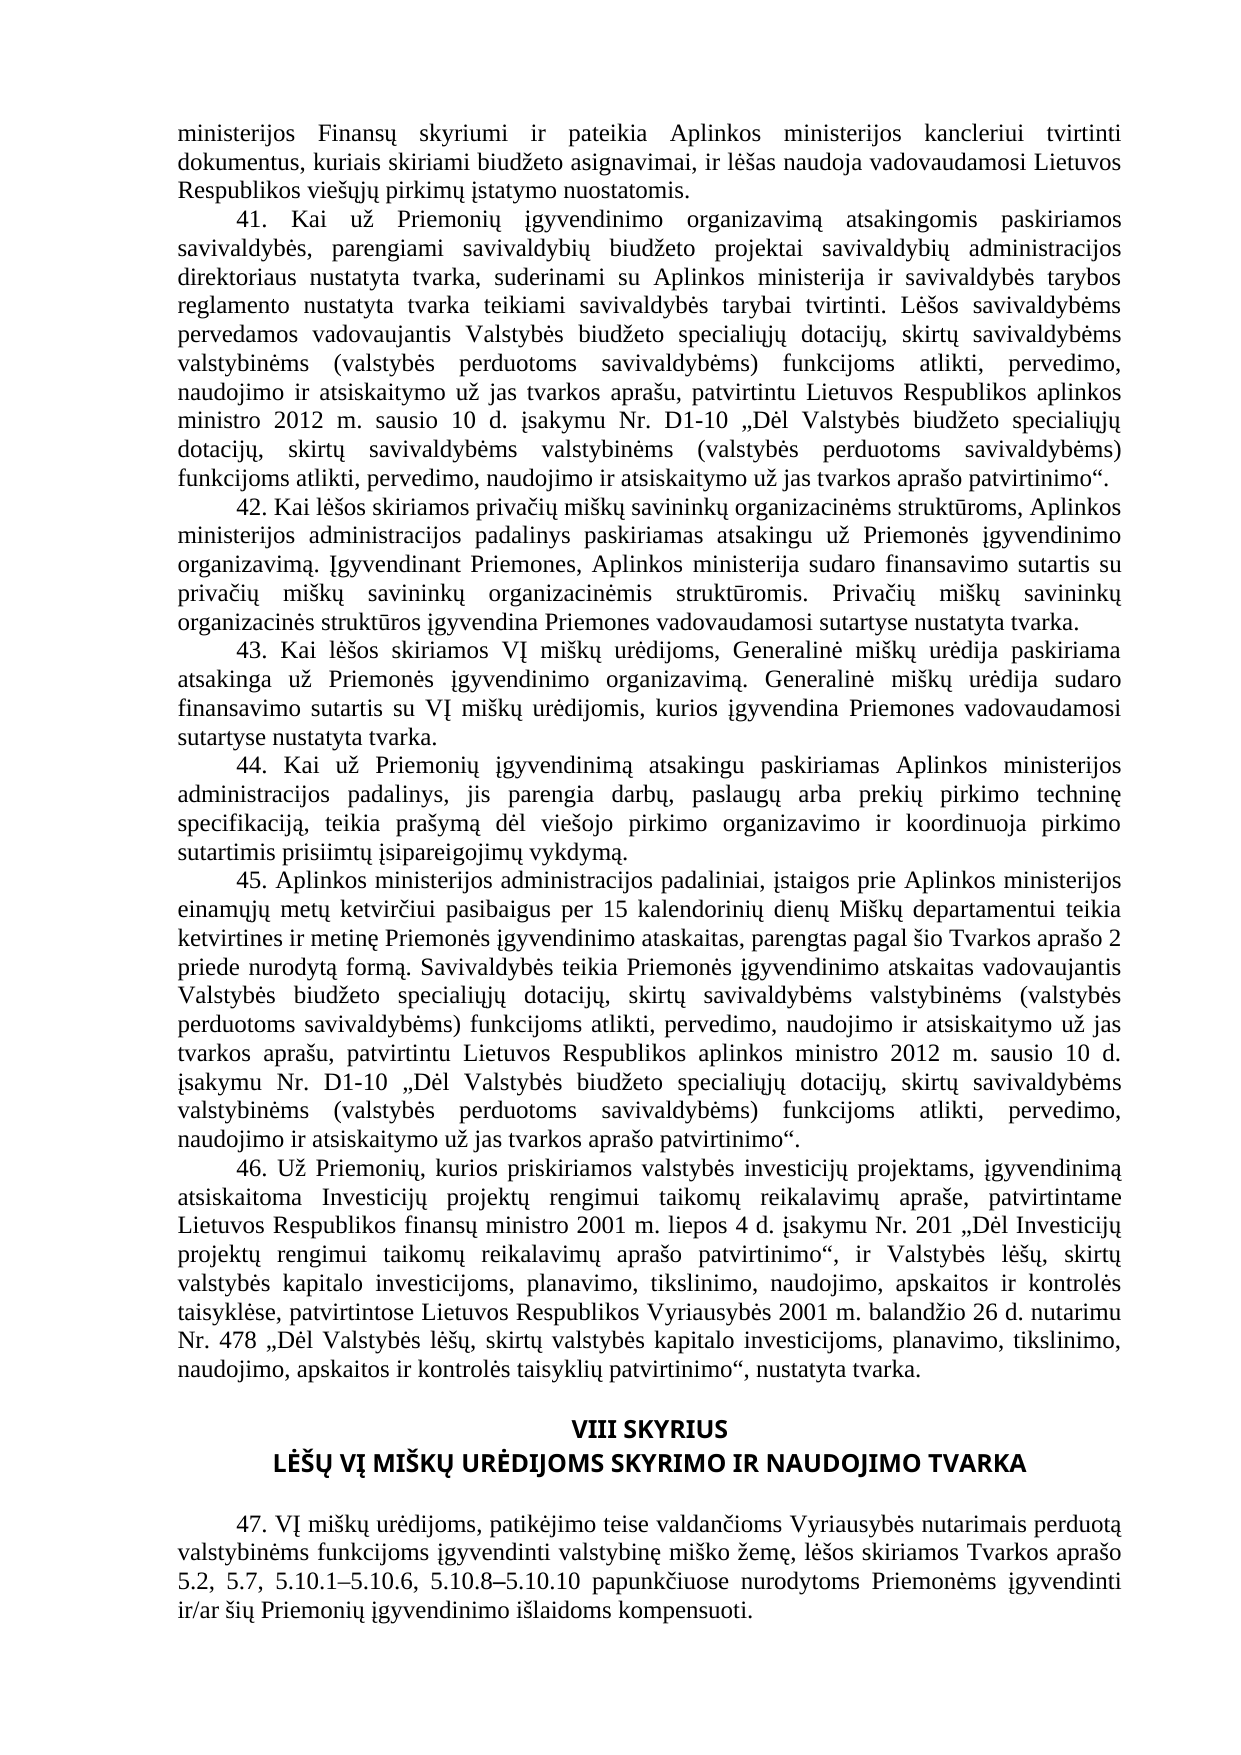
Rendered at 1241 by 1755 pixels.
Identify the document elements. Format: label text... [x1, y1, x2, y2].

text 42. Kai lėšos skiriamos privačių miškų savininkų organizacinėms struktūroms, Aplinkos ministerijos administracijos padalinys paskiriamas atsakingu už Priemonės įgyvendinimo organizavimą. Įgyvendinant Priemones, Aplinkos ministerija sudaro finansavimo sutartis su privačių miškų savininkų organizacinėmis struktūromis. Privačių miškų savininkų organizacinės struktūros įgyvendina Priemones vadovaudamosi sutartyse nustatyta tvarka. [177, 492, 1122, 636]
text LĖŠŲ VĮ miškų urėdijoms SKYRIMO ir naudojimo tvarka [177, 1446, 1122, 1480]
text 45. Aplinkos ministerijos administracijos padaliniai, įstaigos prie Aplinkos ministerijos einamųjų metų ketvirčiui pasibaigus per 15 kalendorinių dienų Miškų departamentui teikia ketvirtines ir metinę Priemonės įgyvendinimo ataskaitas, parengtas pagal šio Tvarkos aprašo 2 priede nurodytą formą. Savivaldybės teikia Priemonės įgyvendinimo atskaitas vadovaujantis Valstybės biudžeto specialiųjų dotacijų, skirtų savivaldybėms valstybinėms (valstybės perduotoms savivaldybėms) funkcijoms atlikti, pervedimo, naudojimo ir atsiskaitymo už jas tvarkos aprašu, patvirtintu Lietuvos Respublikos aplinkos ministro 2012 m. sausio 10 d. įsakymu Nr. D1-10 „Dėl Valstybės biudžeto specialiųjų dotacijų, skirtų savivaldybėms valstybinėms (valstybės perduotoms savivaldybėms) funkcijoms atlikti, pervedimo, naudojimo ir atsiskaitymo už jas tvarkos aprašo patvirtinimo“. [177, 866, 1122, 1153]
text viII skyrius [177, 1412, 1122, 1446]
text 46. Už Priemonių, kurios priskiriamos valstybės investicijų projektams, įgyvendinimą atsiskaitoma Investicijų projektų rengimui taikomų reikalavimų apraše, patvirtintame Lietuvos Respublikos finansų ministro 2001 m. liepos 4 d. įsakymu Nr. 201 „Dėl Investicijų projektų rengimui taikomų reikalavimų aprašo patvirtinimo“, ir Valstybės lėšų, skirtų valstybės kapitalo investicijoms, planavimo, tikslinimo, naudojimo, apskaitos ir kontrolės taisyklėse, patvirtintose Lietuvos Respublikos Vyriausybės 2001 m. balandžio 26 d. nutarimu Nr. 478 „Dėl Valstybės lėšų, skirtų valstybės kapitalo investicijoms, planavimo, tikslinimo, naudojimo, apskaitos ir kontrolės taisyklių patvirtinimo“, nustatyta tvarka. [177, 1153, 1122, 1383]
text 44. Kai už Priemonių įgyvendinimą atsakingu paskiriamas Aplinkos ministerijos administracijos padalinys, jis parengia darbų, paslaugų arba prekių pirkimo techninę specifikaciją, teikia prašymą dėl viešojo pirkimo organizavimo ir koordinuoja pirkimo sutartimis prisiimtų įsipareigojimų vykdymą. [177, 751, 1122, 866]
text ministerijos Finansų skyriumi ir pateikia Aplinkos ministerijos kancleriui tvirtinti dokumentus, kuriais skiriami biudžeto asignavimai, ir lėšas naudoja vadovaudamosi Lietuvos Respublikos viešųjų pirkimų įstatymo nuostatomis. [177, 118, 1122, 204]
text 43. Kai lėšos skiriamos VĮ miškų urėdijoms, Generalinė miškų urėdija paskiriama atsakinga už Priemonės įgyvendinimo organizavimą. Generalinė miškų urėdija sudaro finansavimo sutartis su VĮ miškų urėdijomis, kurios įgyvendina Priemones vadovaudamosi sutartyse nustatyta tvarka. [177, 636, 1122, 751]
text 47. VĮ miškų urėdijoms, patikėjimo teise valdančioms Vyriausybės nutarimais perduotą valstybinėms funkcijoms įgyvendinti valstybinę miško žemę, lėšos skiriamos Tvarkos aprašo 5.2, 5.7, 5.10.1–5.10.6, 5.10.8–5.10.10 papunkčiuose nurodytoms Priemonėms įgyvendinti ir/ar šių Priemonių įgyvendinimo išlaidoms kompensuoti. [177, 1509, 1122, 1624]
text 41. Kai už Priemonių įgyvendinimo organizavimą atsakingomis paskiriamos savivaldybės, parengiami savivaldybių biudžeto projektai savivaldybių administracijos direktoriaus nustatyta tvarka, suderinami su Aplinkos ministerija ir savivaldybės tarybos reglamento nustatyta tvarka teikiami savivaldybės tarybai tvirtinti. Lėšos savivaldybėms pervedamos vadovaujantis Valstybės biudžeto specialiųjų dotacijų, skirtų savivaldybėms valstybinėms (valstybės perduotoms savivaldybėms) funkcijoms atlikti, pervedimo, naudojimo ir atsiskaitymo už jas tvarkos aprašu, patvirtintu Lietuvos Respublikos aplinkos ministro 2012 m. sausio 10 d. įsakymu Nr. D1-10 „Dėl Valstybės biudžeto specialiųjų dotacijų, skirtų savivaldybėms valstybinėms (valstybės perduotoms savivaldybėms) funkcijoms atlikti, pervedimo, naudojimo ir atsiskaitymo už jas tvarkos aprašo patvirtinimo“. [177, 204, 1122, 492]
